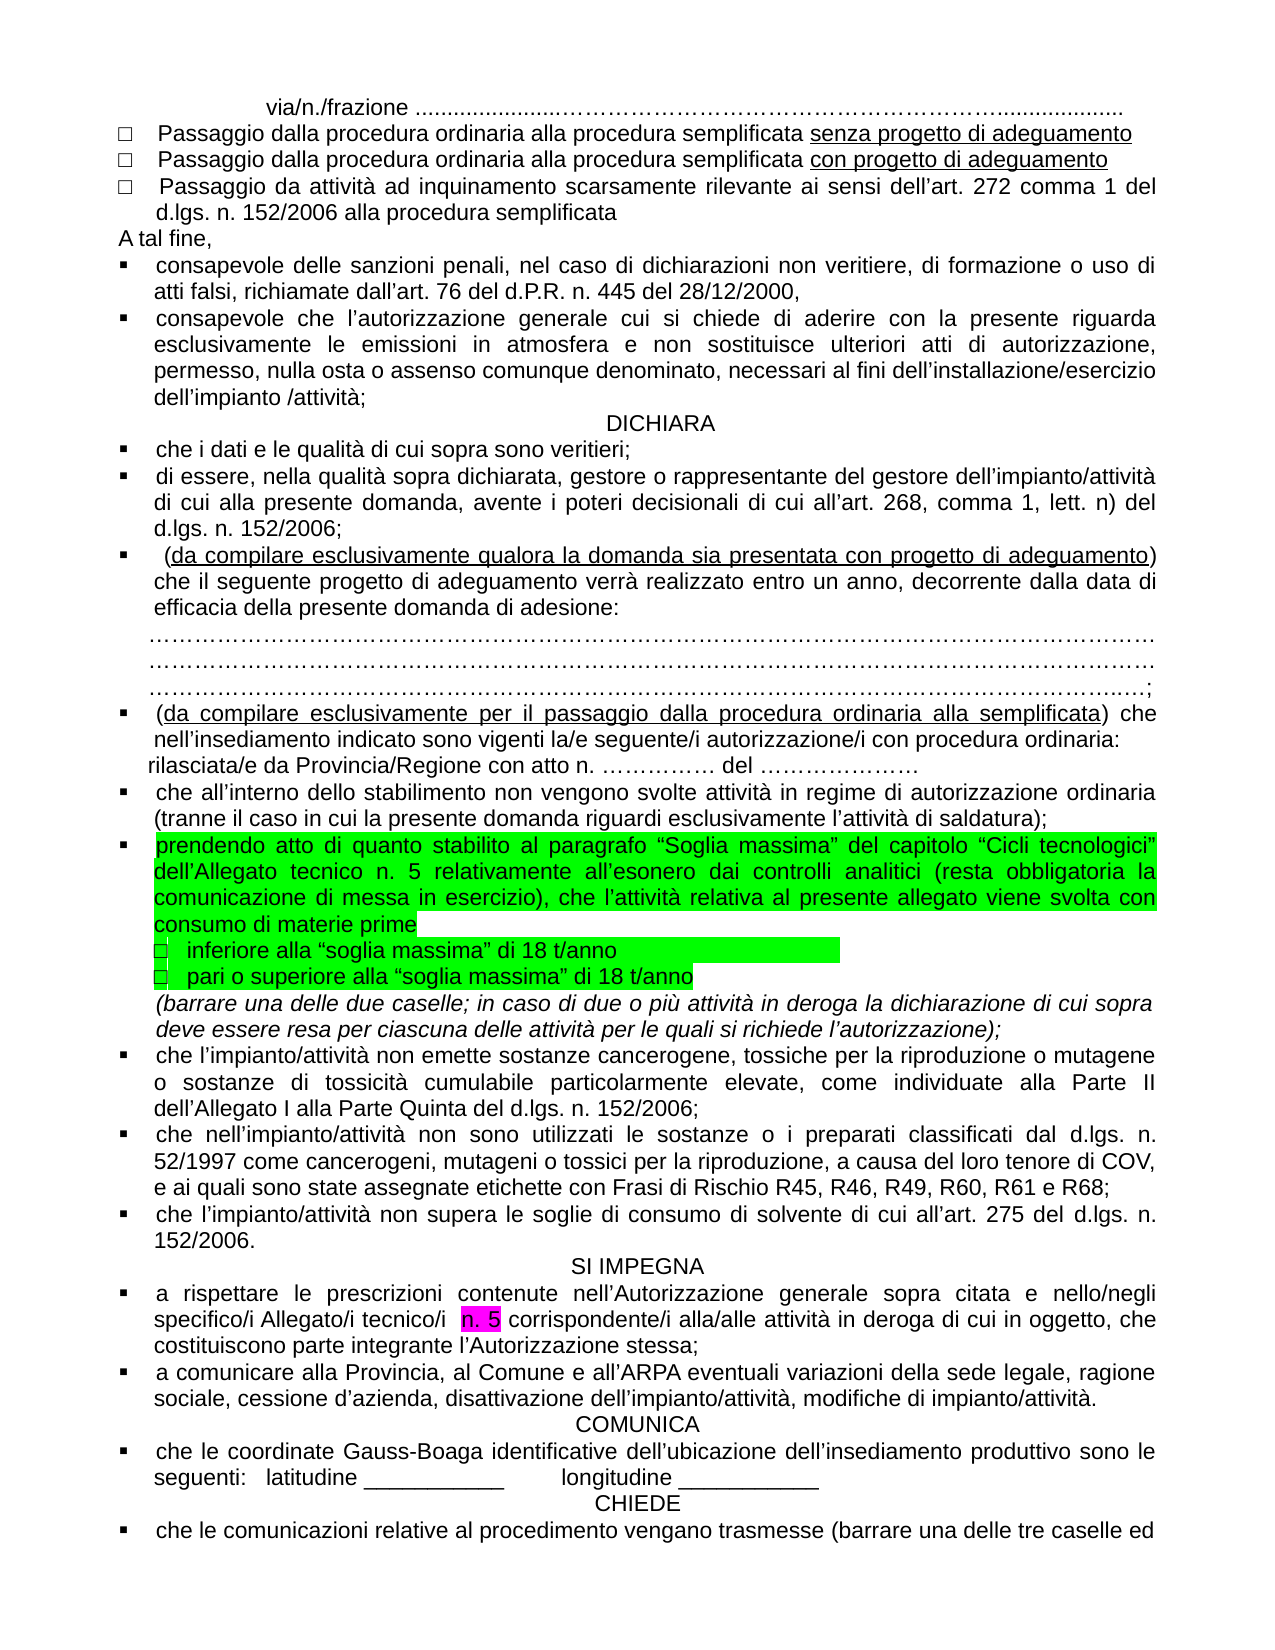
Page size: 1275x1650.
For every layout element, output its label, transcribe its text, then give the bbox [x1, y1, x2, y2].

text □ Passaggio da attività ad inquinamento scarsamente rilevante ai sensi dell’art. 272 comma 1 del d.lgs. n. 152/2006 alla procedura semplificata [118, 173, 1157, 225]
text rilasciata/e da Provincia/Regione con atto n. …………… del ………………… [118, 752, 1157, 779]
text COMUNICA [118, 1411, 1157, 1438]
text A tal fine, [118, 225, 1157, 252]
list che i dati e le qualità di cui sopra sono veritieri; [118, 436, 1157, 463]
text …………………………………………………………………………………………………………………………………………………………………………………………………………………………………………………………………………………………………………………………………………………………..…; [148, 621, 1157, 700]
text (barrare una delle due caselle; in caso di due o più attività in deroga la dichiarazione di cui sopra deve essere resa per ciascuna delle attività per le quali si richiede l’autorizzazione); [156, 990, 1157, 1042]
text SI IMPEGNA [118, 1253, 1157, 1279]
list che le coordinate Gauss-Boaga identificative dell’ubicazione dell’insediamento produttivo sono le seguenti: latitudine ___________ longitudine ___________ [118, 1438, 1157, 1490]
list di essere, nella qualità sopra dichiarata, gestore o rappresentante del gestore dell’impianto/attività di cui alla presente domanda, avente i poteri decisionali di cui all’art. 268, comma 1, lett. n) del d.lgs. n. 152/2006; [118, 463, 1157, 542]
text □ inferiore alla “soglia massima” di 18 t/anno [118, 937, 1157, 963]
list che nell’impianto/attività non sono utilizzati le sostanze o i preparati classificati dal d.lgs. n. 52/1997 come cancerogeni, mutageni o tossici per la riproduzione, a causa del loro tenore di COV, e ai quali sono state assegnate etichette con Frasi di Rischio R45, R46, R49, R60, R61 e R68; [118, 1121, 1157, 1201]
list che l’impianto/attività non emette sostanze cancerogene, tossiche per la riproduzione o mutagene o sostanze di tossicità cumulabile particolarmente elevate, come individuate alla Parte II dell’Allegato I alla Parte Quinta del d.lgs. n. 152/2006; [118, 1042, 1157, 1121]
text □ Passaggio dalla procedura ordinaria alla procedura semplificata con progetto di adeguamento [118, 146, 1157, 173]
list consapevole delle sanzioni penali, nel caso di dichiarazioni non veritiere, di formazione o uso di atti falsi, richiamate dall’art. 76 del d.P.R. n. 445 del 28/12/2000, [118, 252, 1157, 304]
text via/n./frazione .......................………………………………………………….................... [192, 94, 1157, 120]
list che all’interno dello stabilimento non vengono svolte attività in regime di autorizzazione ordinaria (tranne il caso in cui la presente domanda riguardi esclusivamente l’attività di saldatura); [118, 779, 1157, 832]
list consapevole che l’autorizzazione generale cui si chiede di aderire con la presente riguarda esclusivamente le emissioni in atmosfera e non sostituisce ulteriori atti di autorizzazione, permesso, nulla osta o assenso comunque denominato, necessari al fini dell’installazione/esercizio dell’impianto /attività; [118, 304, 1157, 410]
list che le comunicazioni relative al procedimento vengano trasmesse (barrare una delle tre caselle ed [118, 1517, 1157, 1543]
text CHIEDE [118, 1490, 1157, 1517]
list prendendo atto di quanto stabilito al paragrafo “Soglia massima” del capitolo “Cicli tecnologici” dell’Allegato tecnico n. 5 relativamente all’esonero dai controlli analitici (resta obbligatoria la comunicazione di messa in esercizio), che l’attività relativa al presente allegato viene svolta con consumo di materie prime [118, 832, 1157, 937]
text □ Passaggio dalla procedura ordinaria alla procedura semplificata senza progetto di adeguamento [118, 120, 1157, 146]
list a rispettare le prescrizioni contenute nell’Autorizzazione generale sopra citata e nello/negli specifico/i Allegato/i tecnico/i n. 5 corrispondente/i alla/alle attività in deroga di cui in oggetto, che costituiscono parte integrante l’Autorizzazione stessa; [118, 1279, 1157, 1359]
list che l’impianto/attività non supera le soglie di consumo di solvente di cui all’art. 275 del d.lgs. n. 152/2006. [118, 1201, 1157, 1253]
list a comunicare alla Provincia, al Comune e all’ARPA eventuali variazioni della sede legale, ragione sociale, cessione d’azienda, disattivazione dell’impianto/attività, modifiche di impianto/attività. [118, 1359, 1157, 1411]
text □ pari o superiore alla “soglia massima” di 18 t/anno [118, 963, 1157, 990]
list (da compilare esclusivamente qualora la domanda sia presentata con progetto di adeguamento) che il seguente progetto di adeguamento verrà realizzato entro un anno, decorrente dalla data di efficacia della presente domanda di adesione: [118, 542, 1157, 621]
list (da compilare esclusivamente per il passaggio dalla procedura ordinaria alla semplificata) che nell’insediamento indicato sono vigenti la/e seguente/i autorizzazione/i con procedura ordinaria: [118, 700, 1157, 752]
text DICHIARA [118, 410, 1203, 436]
